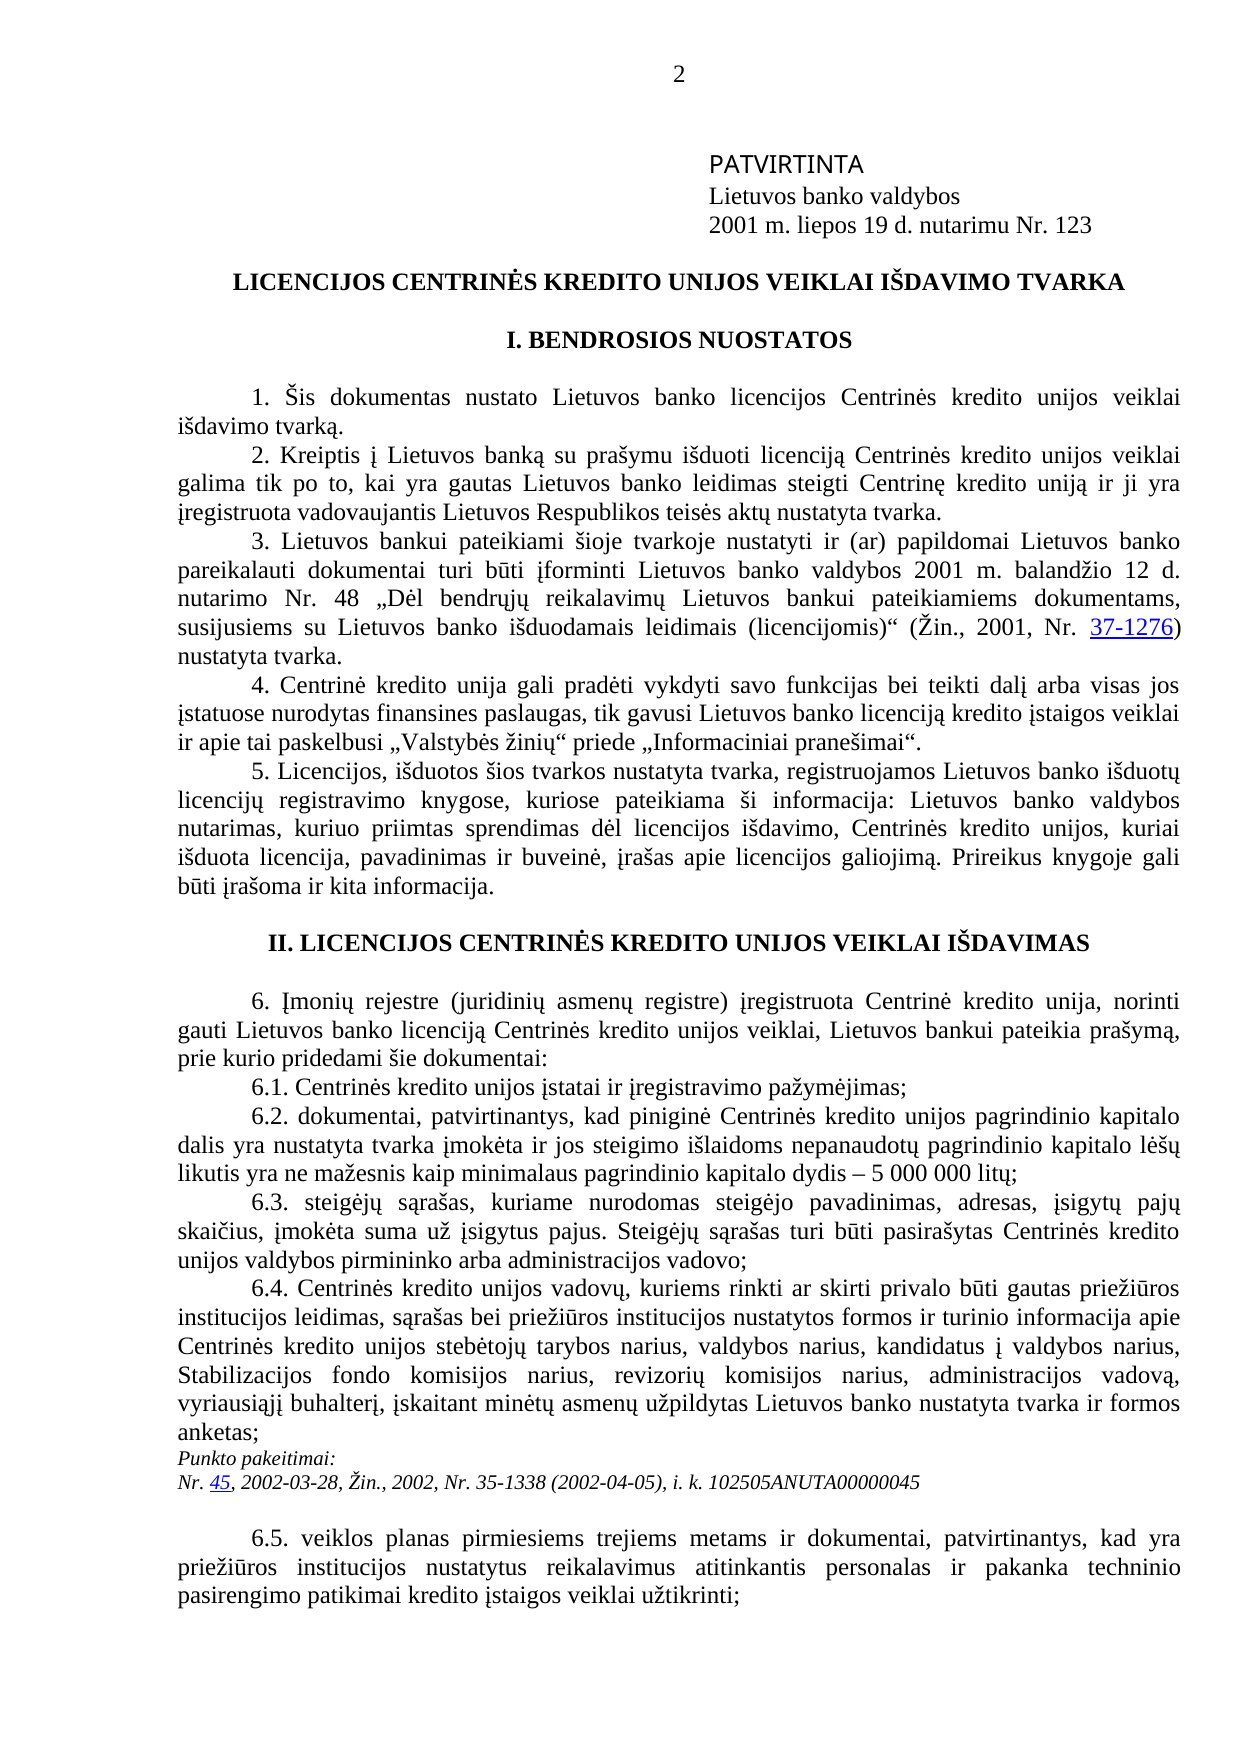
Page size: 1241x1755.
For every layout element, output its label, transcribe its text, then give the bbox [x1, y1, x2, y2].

text Punkto pakeitimai: [177, 1446, 1181, 1470]
text 6.5. veiklos planas pirmiesiems trejiems metams ir dokumentai, patvirtinantys, kad yra priežiūros institucijos nustatytus reikalavimus atitinkantis personalas ir pakanka techninio pasirengimo patikimai kredito įstaigos veiklai užtikrinti; [177, 1523, 1181, 1609]
text 3. Lietuvos bankui pateikiami šioje tvarkoje nustatyti ir (ar) papildomai Lietuvos banko pareikalauti dokumentai turi būti įforminti Lietuvos banko valdybos 2001 m. balandžio 12 d. nutarimo Nr. 48 „Dėl bendrųjų reikalavimų Lietuvos bankui pateikiamiems dokumentams, susijusiems su Lietuvos banko išduodamais leidimais (licencijomis)“ (Žin., 2001, Nr. 37-1276) nustatyta tvarka. [177, 526, 1181, 670]
text 6.2. dokumentai, patvirtinantys, kad piniginė Centrinės kredito unijos pagrindinio kapitalo dalis yra nustatyta tvarka įmokėta ir jos steigimo išlaidoms nepanaudotų pagrindinio kapitalo lėšų likutis yra ne mažesnis kaip minimalaus pagrindinio kapitalo dydis – 5 000 000 litų; [177, 1101, 1181, 1187]
text Nr. 45, 2002-03-28, Žin., 2002, Nr. 35-1338 (2002-04-05), i. k. 102505ANUTA00000045 [177, 1470, 1181, 1494]
text 2001 m. liepos 19 d. nutarimu Nr. 123 [177, 210, 1181, 238]
text 5. Licencijos, išduotos šios tvarkos nustatyta tvarka, registruojamos Lietuvos banko išduotų licencijų registravimo knygose, kuriose pateikiama ši informacija: Lietuvos banko valdybos nutarimas, kuriuo priimtas sprendimas dėl licencijos išdavimo, Centrinės kredito unijos, kuriai išduota licencija, pavadinimas ir buveinė, įrašas apie licencijos galiojimą. Prireikus knygoje gali būti įrašoma ir kita informacija. [177, 756, 1181, 900]
text II. LICENCIJOS CENTRINĖS KREDITO UNIJOS VEIKLAI IŠDAVIMAS [177, 928, 1181, 957]
text 6. Įmonių rejestre (juridinių asmenų registre) įregistruota Centrinė kredito unija, norinti gauti Lietuvos banko licenciją Centrinės kredito unijos veiklai, Lietuvos bankui pateikia prašymą, prie kurio pridedami šie dokumentai: [177, 986, 1181, 1072]
text 1. Šis dokumentas nustato Lietuvos banko licencijos Centrinės kredito unijos veiklai išdavimo tvarką. [177, 382, 1181, 440]
text I. BENDROSIOS NUOSTATOS [177, 325, 1181, 353]
text 6.3. steigėjų sąrašas, kuriame nurodomas steigėjo pavadinimas, adresas, įsigytų pajų skaičius, įmokėta suma už įsigytus pajus. Steigėjų sąrašas turi būti pasirašytas Centrinės kredito unijos valdybos pirmininko arba administracijos vadovo; [177, 1187, 1181, 1273]
text Lietuvos banko valdybos [177, 181, 1181, 210]
text 6.4. Centrinės kredito unijos vadovų, kuriems rinkti ar skirti privalo būti gautas priežiūros institucijos leidimas, sąrašas bei priežiūros institucijos nustatytos formos ir turinio informacija apie Centrinės kredito unijos stebėtojų tarybos narius, valdybos narius, kandidatus į valdybos narius, Stabilizacijos fondo komisijos narius, revizorių komisijos narius, administracijos vadovą, vyriausiąjį buhalterį, įskaitant minėtų asmenų užpildytas Lietuvos banko nustatyta tvarka ir formos anketas; [177, 1273, 1181, 1446]
text 2. Kreiptis į Lietuvos banką su prašymu išduoti licenciją Centrinės kredito unijos veiklai galima tik po to, kai yra gautas Lietuvos banko leidimas steigti Centrinę kredito uniją ir ji yra įregistruota vadovaujantis Lietuvos Respublikos teisės aktų nustatyta tvarka. [177, 440, 1181, 526]
text PATVIRTINTA [177, 147, 1181, 181]
text 6.1. Centrinės kredito unijos įstatai ir įregistravimo pažymėjimas; [177, 1072, 1181, 1101]
text 4. Centrinė kredito unija gali pradėti vykdyti savo funkcijas bei teikti dalį arba visas jos įstatuose nurodytas finansines paslaugas, tik gavusi Lietuvos banko licenciją kredito įstaigos veiklai ir apie tai paskelbusi „Valstybės žinių“ priede „Informaciniai pranešimai“. [177, 670, 1181, 756]
text LICENCIJOS CENTRINĖS KREDITO UNIJOS VEIKLAI IŠDAVIMO TVARKA [177, 267, 1181, 296]
